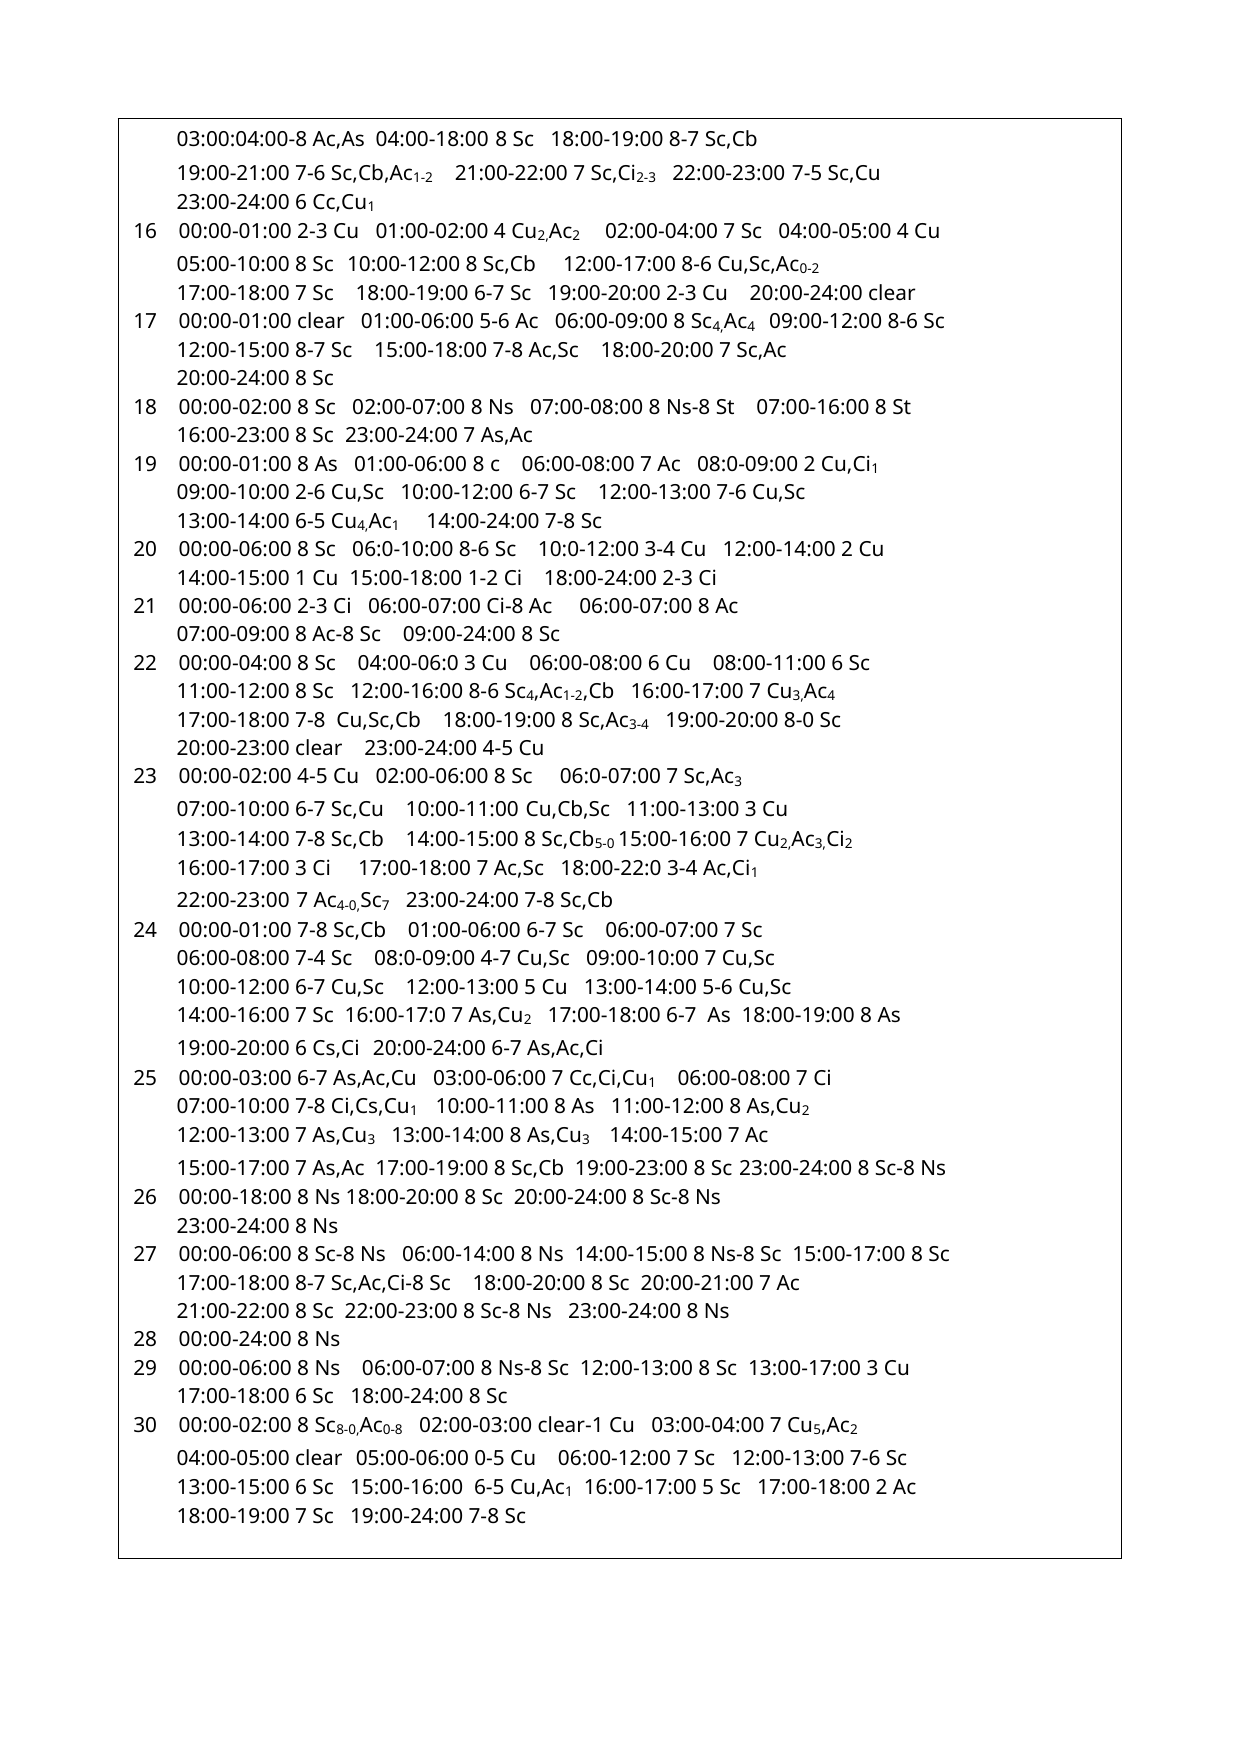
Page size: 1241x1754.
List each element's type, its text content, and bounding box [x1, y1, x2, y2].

table_cell 03:00:04:00-8 Ac,As 04:00-18:00 8 Sc 18:00-19:00 8-7 Sc,Cb 19:00-21:00 7-6 Sc,Cb,Ac1-2 21:00-22:00 7 Sc,Ci2-3 22:00-23:00 7-5 Sc,Cu 23:00-24:00 6 Cc,Cu1 16 00:00-01:00 2-3 Cu 01:00-02:00 4 Cu2,Ac2 02:00-04:00 7 Sc 04:00-05:00 4 Cu 05:00-10:00 8 Sc 10:00-12:00 8 Sc,Cb 12:00-17:00 8-6 Cu,Sc,Ac0-2 17:00-18:00 7 Sc 18:00-19:00 6-7 Sc 19:00-20:00 2-3 Cu 20:00-24:00 clear 17 00:00-01:00 clear 01:00-06:00 5-6 Ac 06:00-09:00 8 Sc4,Ac4 09:00-12:00 8-6 Sc 12:00-15:00 8-7 Sc 15:00-18:00 7-8 Ac,Sc 18:00-20:00 7 Sc,Ac 20:00-24:00 8 Sc 18 00:00-02:00 8 Sc 02:00-07:00 8 Ns 07:00-08:00 8 Ns-8 St 07:00-16:00 8 St 16:00-23:00 8 Sc 23:00-24:00 7 As,Ac 19 00:00-01:00 8 As 01:00-06:00 8 c 06:00-08:00 7 Ac 08:0-09:00 2 Cu,Ci1 09:00-10:00 2-6 Cu,Sc 10:00-12:00 6-7 Sc 12:00-13:00 7-6 Cu,Sc 13:00-14:00 6-5 Cu4,Ac1 14:00-24:00 7-8 Sc 20 00:00-06:00 8 Sc 06:0-10:00 8-6 Sc 10:0-12:00 3-4 Cu 12:00-14:00 2 Cu 14:00-15:00 1 Cu 15:00-18:00 1-2 Ci 18:00-24:00 2-3 Ci 21 00:00-06:00 2-3 Ci 06:00-07:00 Ci-8 Ac 06:00-07:00 8 Ac 07:00-09:00 8 Ac-8 Sc 09:00-24:00 8 Sc 22 00:00-04:00 8 Sc 04:00-06:0 3 Cu 06:00-08:00 6 Cu 08:00-11:00 6 Sc 11:00-12:00 8 Sc 12:00-16:00 8-6 Sc4,Ac1-2,Cb 16:00-17:00 7 Cu3,Ac4 17:00-18:00 7-8 Cu,Sc,Cb 18:00-19:00 8 Sc,Ac3-4 19:00-20:00 8-0 Sc 20:00-23:00 clear 23:00-24:00 4-5 Cu 23 00:00-02:00 4-5 Cu 02:00-06:00 8 Sc 06:0-07:00 7 Sc,Ac3 07:00-10:00 6-7 Sc,Cu 10:00-11:00 Cu,Cb,Sc 11:00-13:00 3 Cu 13:00-14:00 7-8 Sc,Cb 14:00-15:00 8 Sc,Cb5-0 15:00-16:00 7 Cu2,Ac3,Ci2 16:00-17:00 3 Ci 17:00-18:00 7 Ac,Sc 18:00-22:0 3-4 Ac,Ci1 22:00-23:00 7 Ac4-0,Sc7 23:00-24:00 7-8 Sc,Cb 24 00:00-01:00 7-8 Sc,Cb 01:00-06:00 6-7 Sc 06:00-07:00 7 Sc 06:00-08:00 7-4 Sc 08:0-09:00 4-7 Cu,Sc 09:00-10:00 7 Cu,Sc 10:00-12:00 6-7 Cu,Sc 12:00-13:00 5 Cu 13:00-14:00 5-6 Cu,Sc 14:00-16:00 7 Sc 16:00-17:0 7 As,Cu2 17:00-18:00 6-7 As 18:00-19:00 8 As 19:00-20:00 6 Cs,Ci 20:00-24:00 6-7 As,Ac,Ci 25 00:00-03:00 6-7 As,Ac,Cu 03:00-06:00 7 Cc,Ci,Cu1 06:00-08:00 7 Ci 07:00-10:00 7-8 Ci,Cs,Cu1 10:00-11:00 8 As 11:00-12:00 8 As,Cu2 12:00-13:00 7 As,Cu3 13:00-14:00 8 As,Cu3 14:00-15:00 7 Ac 15:00-17:00 7 As,Ac 17:00-19:00 8 Sc,Cb 19:00-23:00 8 Sc 23:00-24:00 8 Sc-8 Ns 26 00:00-18:00 8 Ns 18:00-20:00 8 Sc 20:00-24:00 8 Sc-8 Ns 23:00-24:00 8 Ns 27 00:00-06:00 8 Sc-8 Ns 06:00-14:00 8 Ns 14:00-15:00 8 Ns-8 Sc 15:00-17:00 8 Sc 17:00-18:00 8-7 Sc,Ac,Ci-8 Sc 18:00-20:00 8 Sc 20:00-21:00 7 Ac 21:00-22:00 8 Sc 22:00-23:00 8 Sc-8 Ns 23:00-24:00 8 Ns 28 00:00-24:00 8 Ns 29 00:00-06:00 8 Ns 06:00-07:00 8 Ns-8 Sc 12:00-13:00 8 Sc 13:00-17:00 3 Cu 17:00-18:00 6 Sc 18:00-24:00 8 Sc 30 00:00-02:00 8 Sc8-0,Ac0-8 02:00-03:00 clear-1 Cu 03:00-04:00 7 Cu5,Ac2 04:00-05:00 clear 05:00-06:00 0-5 Cu 06:00-12:00 7 Sc 12:00-13:00 7-6 Sc 13:00-15:00 6 Sc 15:00-16:00 6-5 Cu,Ac1 16:00-17:00 5 Sc 17:00-18:00 2 Ac 18:00-19:00 7 Sc 19:00-24:00 7-8 Sc [119, 119, 1121, 1558]
